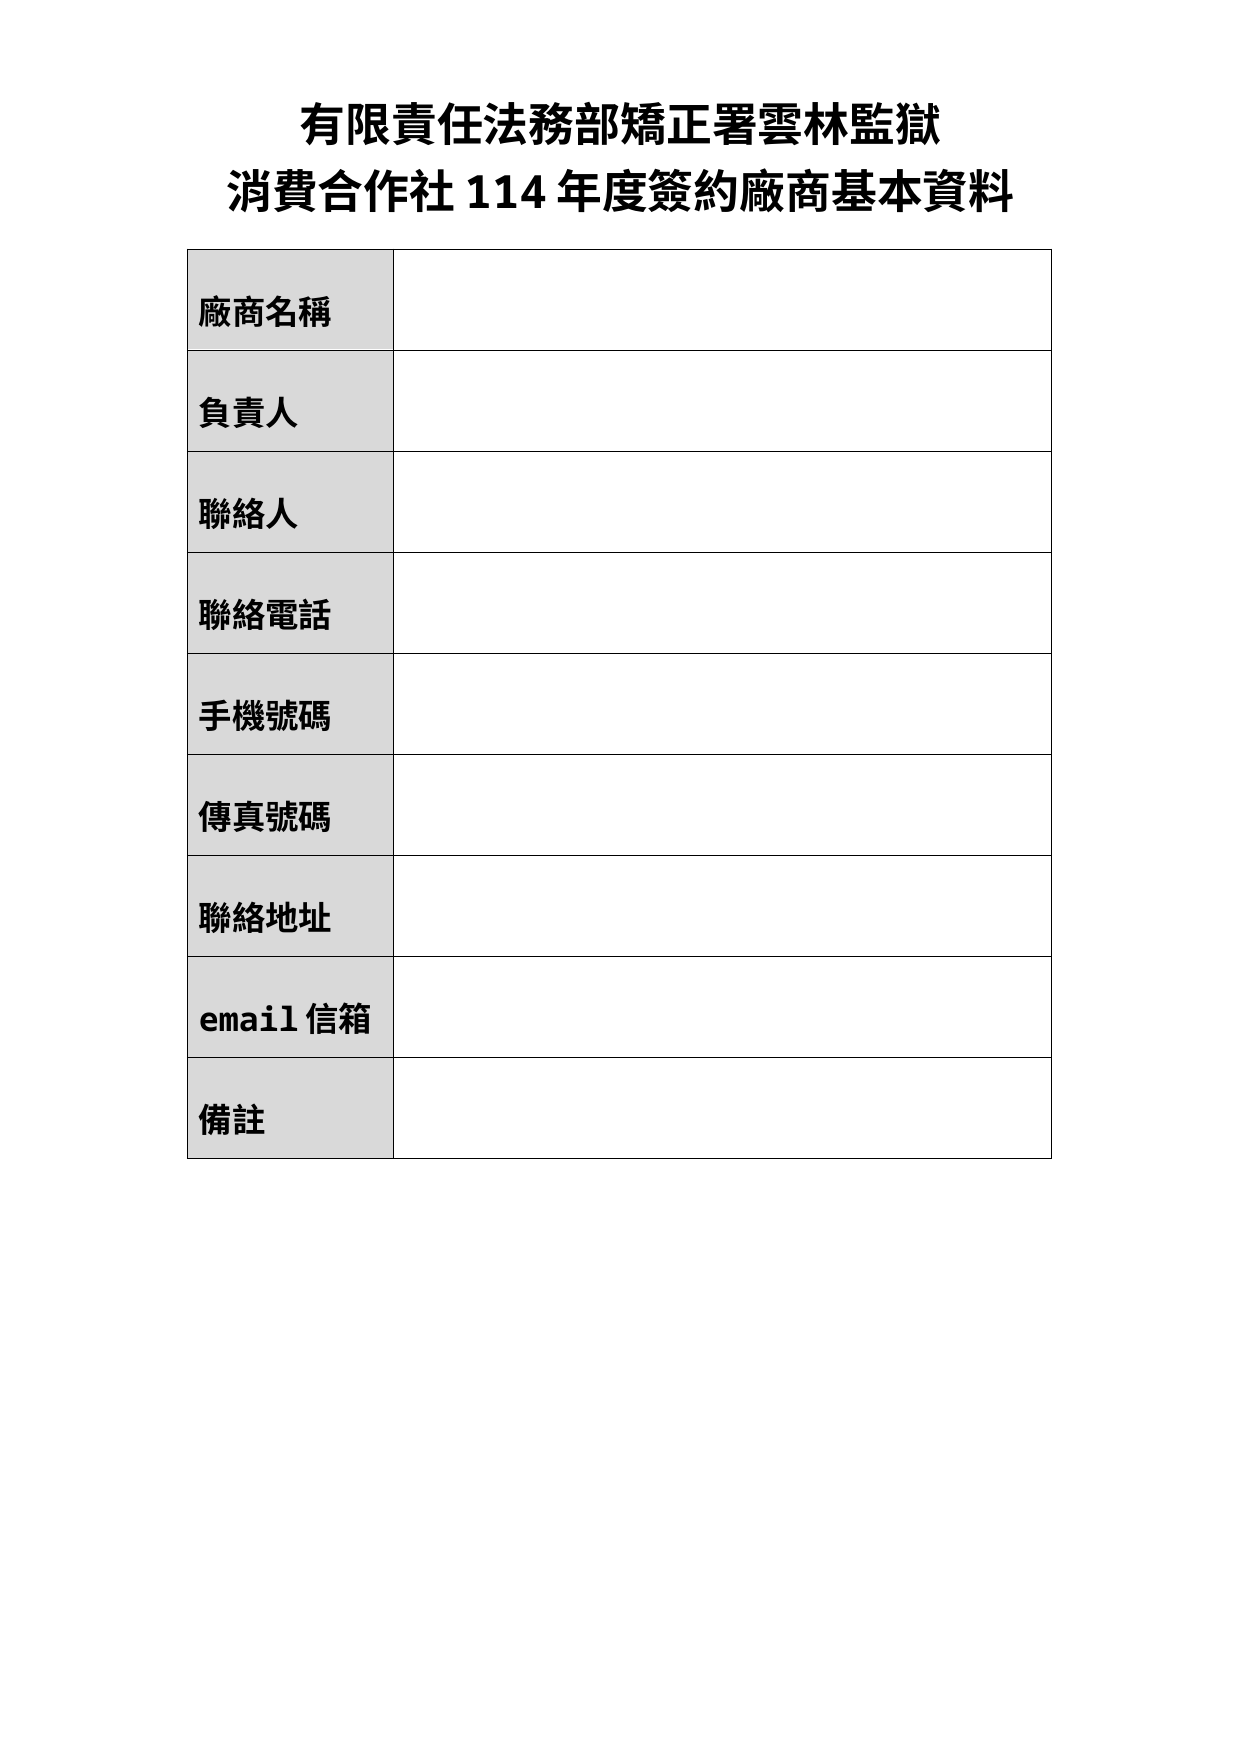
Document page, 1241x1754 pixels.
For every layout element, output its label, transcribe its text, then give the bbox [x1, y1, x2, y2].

table_cell 聯絡電話 [188, 553, 393, 653]
table_cell [394, 553, 1051, 653]
table_cell [394, 351, 1051, 451]
table_cell 聯絡人 [188, 452, 393, 552]
table_cell 聯絡地址 [188, 856, 393, 956]
table_cell [394, 957, 1051, 1057]
table_cell [394, 856, 1051, 956]
table_cell 傳真號碼 [188, 755, 393, 855]
table_cell 負責人 [188, 351, 393, 451]
table_cell [394, 755, 1051, 855]
table_cell 備註 [188, 1058, 393, 1158]
table_cell 手機號碼 [188, 654, 393, 754]
table_cell [394, 654, 1051, 754]
table_header [394, 250, 1051, 349]
table_cell [394, 1058, 1051, 1158]
table_header 廠商名稱 [188, 250, 393, 349]
table_cell email信箱 [188, 957, 393, 1057]
table_cell [394, 452, 1051, 552]
